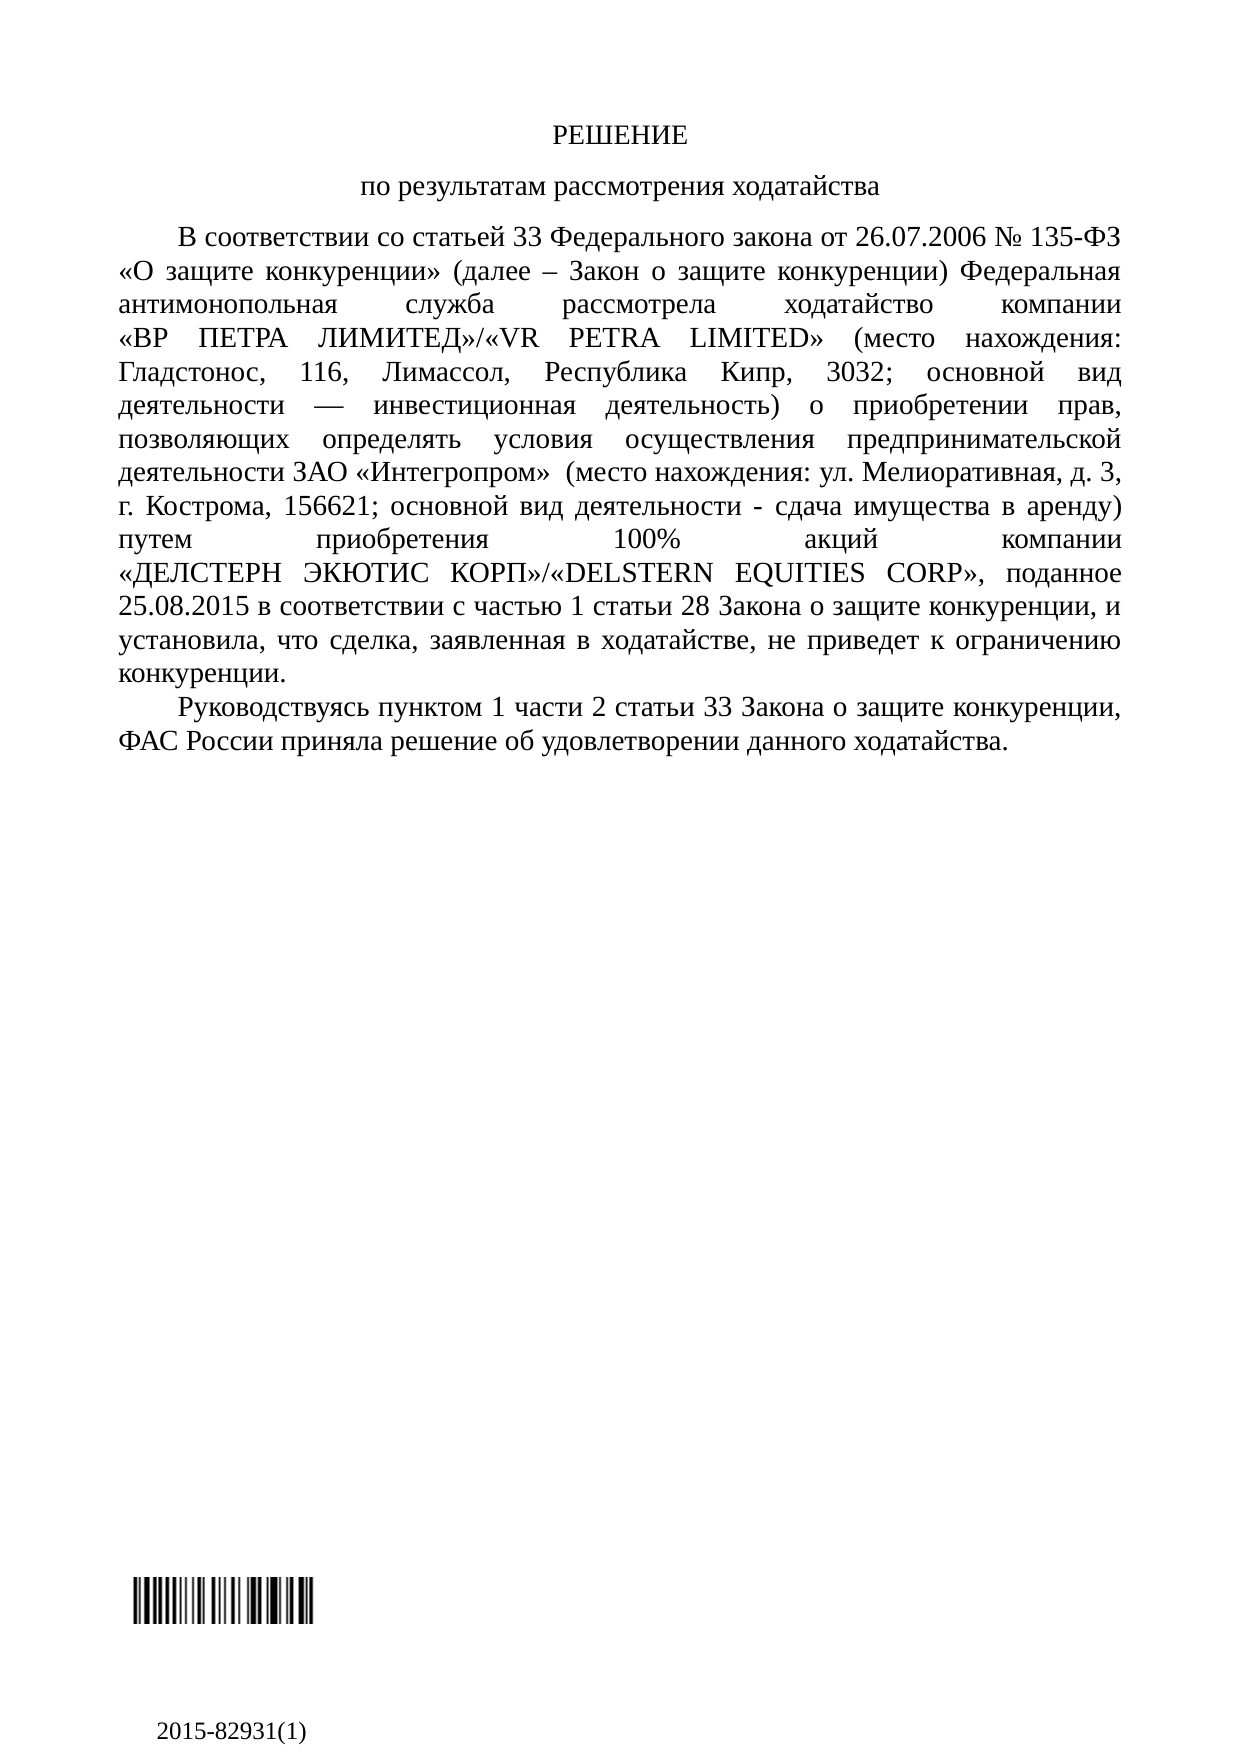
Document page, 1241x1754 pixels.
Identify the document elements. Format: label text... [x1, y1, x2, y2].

picture [118, 1577, 331, 1624]
text Руководствуясь пунктом 1 части 2 статьи 33 Закона о защите конкуренции, ФАС России приняла решение об удовлетворении данного ходатайства. [118, 689, 1122, 756]
text по результатам рассмотрения ходатайства [118, 168, 1122, 202]
text РЕШЕНИЕ [118, 118, 1122, 151]
text В соответствии со статьей 33 Федерального закона от 26.07.2006 № 135-ФЗ «О защите конкуренции» (далее – Закон о защите конкуренции) Федеральная антимонопольная служба рассмотрела ходатайство компании «ВР ПЕТРА ЛИМИТЕД»/«VR PETRA LIMITED» (место нахождения: Гладстонос, 116, Лимассол, Республика Кипр, 3032; основной вид деятельности — инвестиционная деятельность) о приобретении прав, позволяющих определять условия осуществления предпринимательской деятельности ЗАО «Интегропром» (место нахождения: ул. Мелиоративная, д. 3, г. Кострома, 156621; основной вид деятельности - сдача имущества в аренду) путем приобретения 100% акций компании «ДЕЛСТЕРН ЭКЮТИС КОРП»/«DELSTERN EQUITIES CORP», поданное 25.08.2015 в соответствии с частью 1 статьи 28 Закона о защите конкуренции, и установила, что сделка, заявленная в ходатайстве, не приведет к ограничению конкуренции. [118, 219, 1122, 689]
